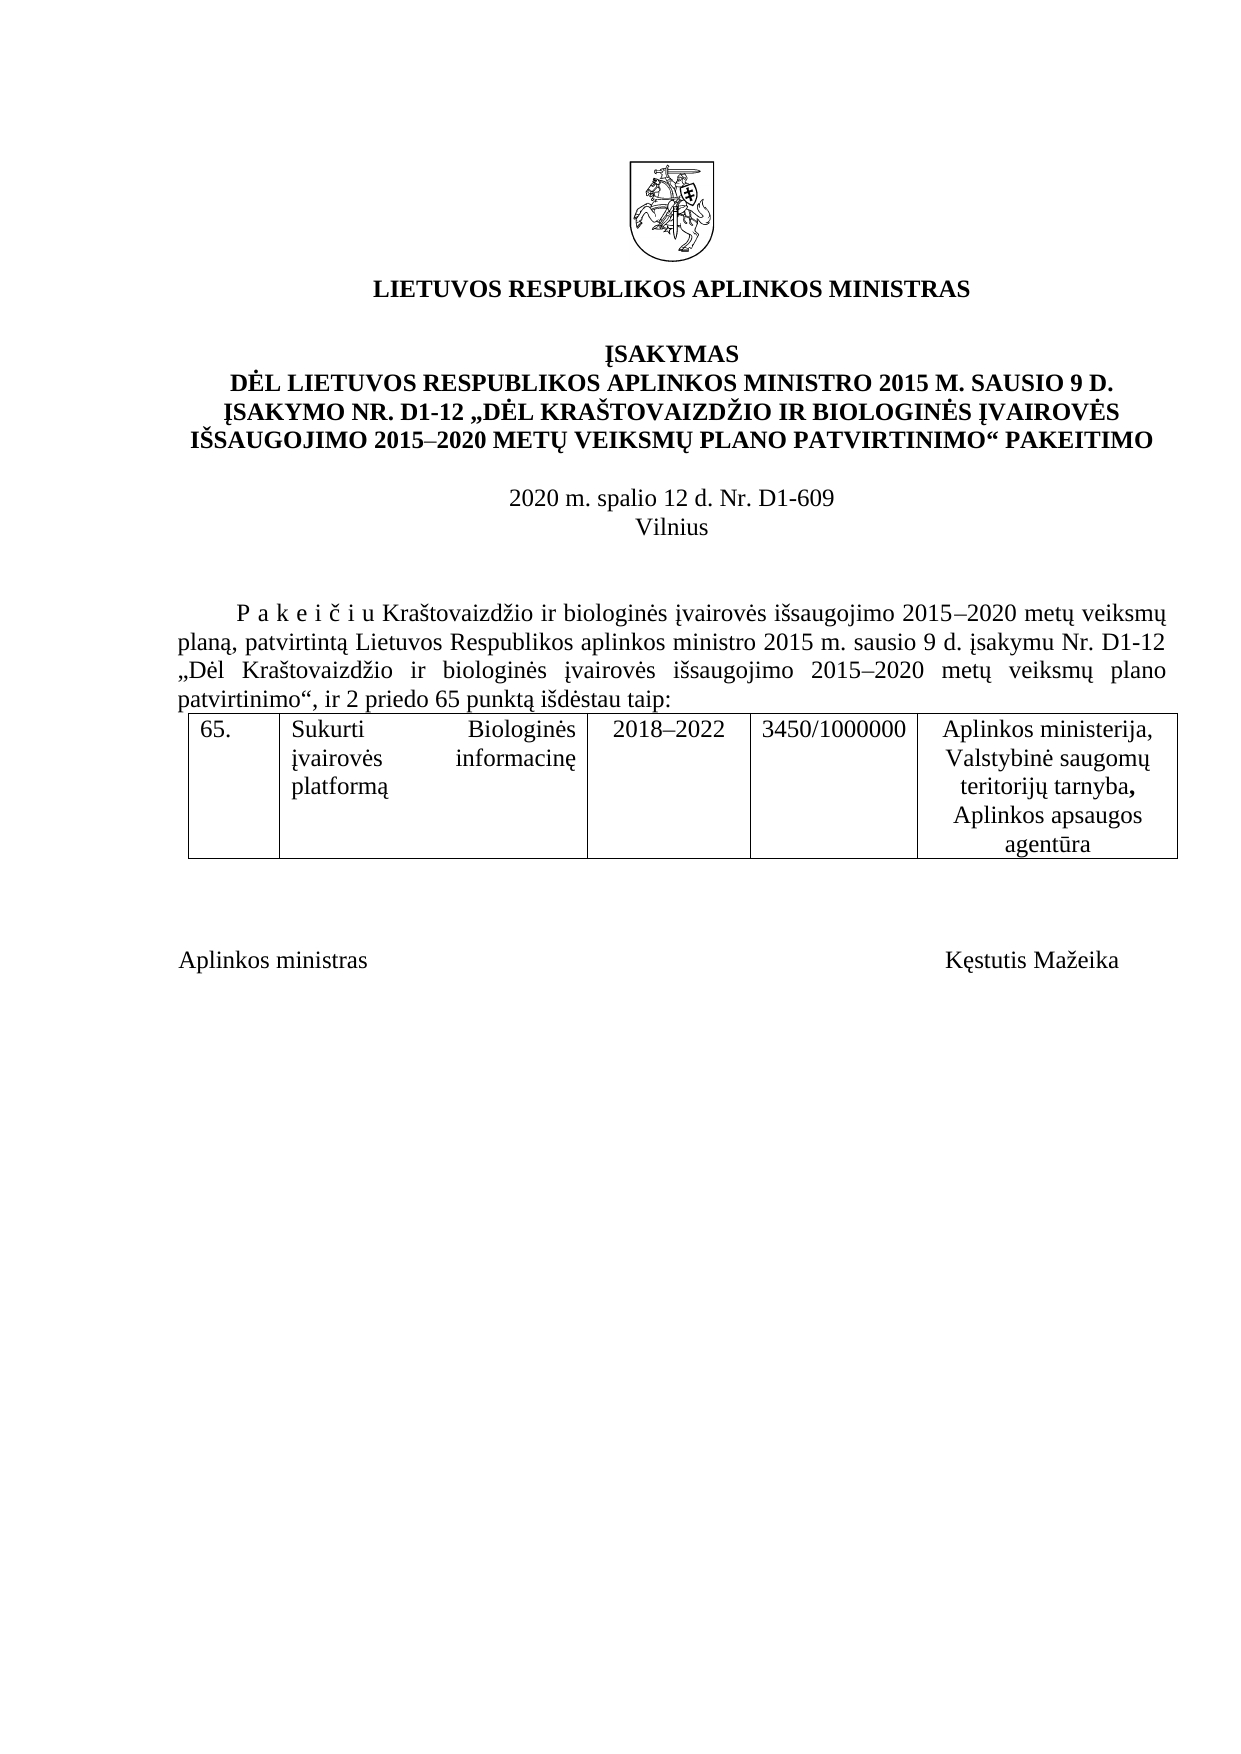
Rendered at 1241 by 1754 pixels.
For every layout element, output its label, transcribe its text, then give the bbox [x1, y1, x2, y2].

table_header Sukurti Biologinės įvairovės informacinę platformą [280, 714, 587, 858]
text DĖL LIETUVOS RESPUBLIKOS APLINKOS MINISTRO 2015 M. SAUSIO 9 D. ĮSAKYMO NR. D1-12 „DĖL KRAŠTOVAIZDŽIO IR BIOLOGINĖS ĮVAIROVĖS IŠSAUGOJIMO 2015–2020 METŲ VEIKSMŲ PLANO PATVIRTINIMO“ PAKEITIMO [177, 368, 1166, 454]
text P a k e i č i u Kraštovaizdžio ir biologinės įvairovės išsaugojimo 2015–2020 metų veiksmų planą, patvirtintą Lietuvos Respublikos aplinkos ministro 2015 m. sausio 9 d. įsakymu Nr. D1-12 „Dėl Kraštovaizdžio ir biologinės įvairovės išsaugojimo 2015–2020 metų veiksmų plano patvirtinimo“, ir 2 priedo 65 punktą išdėstau taip: [177, 598, 1166, 713]
table_header 65. [189, 714, 279, 858]
text Vilnius [177, 512, 1166, 540]
text LIETUVOS RESPUBLIKOS APLINKOS MINISTRAS [177, 274, 1166, 303]
text 2020 m. spalio 12 d. Nr. D1-609 [177, 483, 1166, 512]
table_header 2018–2022 [588, 714, 750, 858]
table_header 3450/1000000 [751, 714, 917, 858]
table_header Aplinkos ministerija, Valstybinė saugomų teritorijų tarnyba, Aplinkos apsaugos agentūra [918, 714, 1177, 858]
text ĮSAKYMAS [177, 339, 1166, 368]
text Aplinkos ministras Kęstutis Mažeika [178, 945, 1163, 974]
